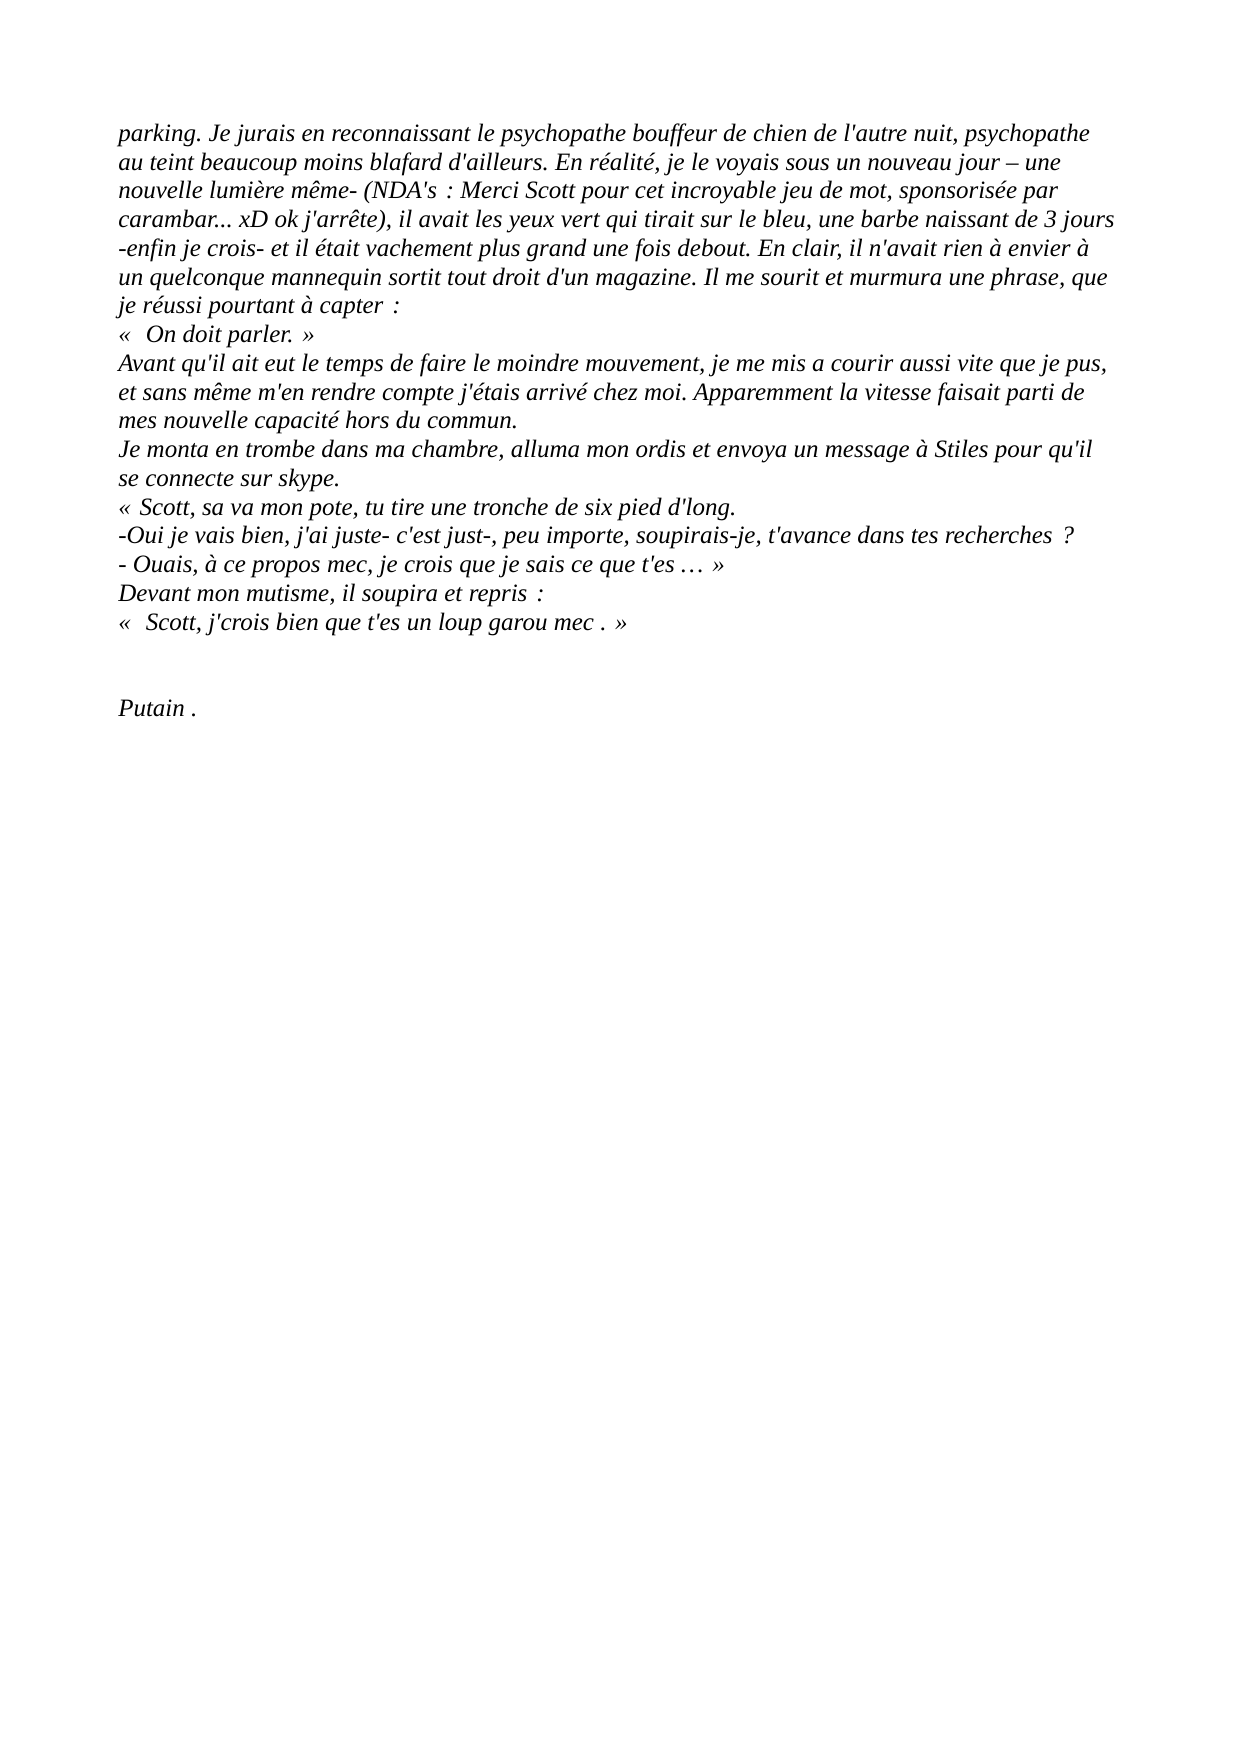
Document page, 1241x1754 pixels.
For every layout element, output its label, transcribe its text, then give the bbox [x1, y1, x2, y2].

text Putain . [118, 664, 1122, 779]
text parking. Je jurais en reconnaissant le psychopathe bouffeur de chien de l'autre nuit, psychopathe au teint beaucoup moins blafard d'ailleurs. En réalité, je le voyais sous un nouveau jour – une nouvelle lumière même- (NDA's : Merci Scott pour cet incroyable jeu de mot, sponsorisée par carambar... xD ok j'arrête), il avait les yeux vert qui tirait sur le bleu, une barbe naissant de 3 jours -enfin je crois- et il était vachement plus grand une fois debout. En clair, il n'avait rien à envier à un quelconque mannequin sortit tout droit d'un magazine. Il me sourit et murmura une phrase, que je réussi pourtant à capter : « On doit parler. » Avant qu'il ait eut le temps de faire le moindre mouvement, je me mis a courir aussi vite que je pus, et sans même m'en rendre compte j'étais arrivé chez moi. Apparemment la vitesse faisait parti de mes nouvelle capacité hors du commun. Je monta en trombe dans ma chambre, alluma mon ordis et envoya un message à Stiles pour qu'il se connecte sur skype. « Scott, sa va mon pote, tu tire une tronche de six pied d'long. -Oui je vais bien, j'ai juste- c'est just-, peu importe, soupirais-je, t'avance dans tes recherches ? - Ouais, à ce propos mec, je crois que je sais ce que t'es … » Devant mon mutisme, il soupira et repris : « Scott, j'crois bien que t'es un loup garou mec . » [118, 118, 1122, 636]
